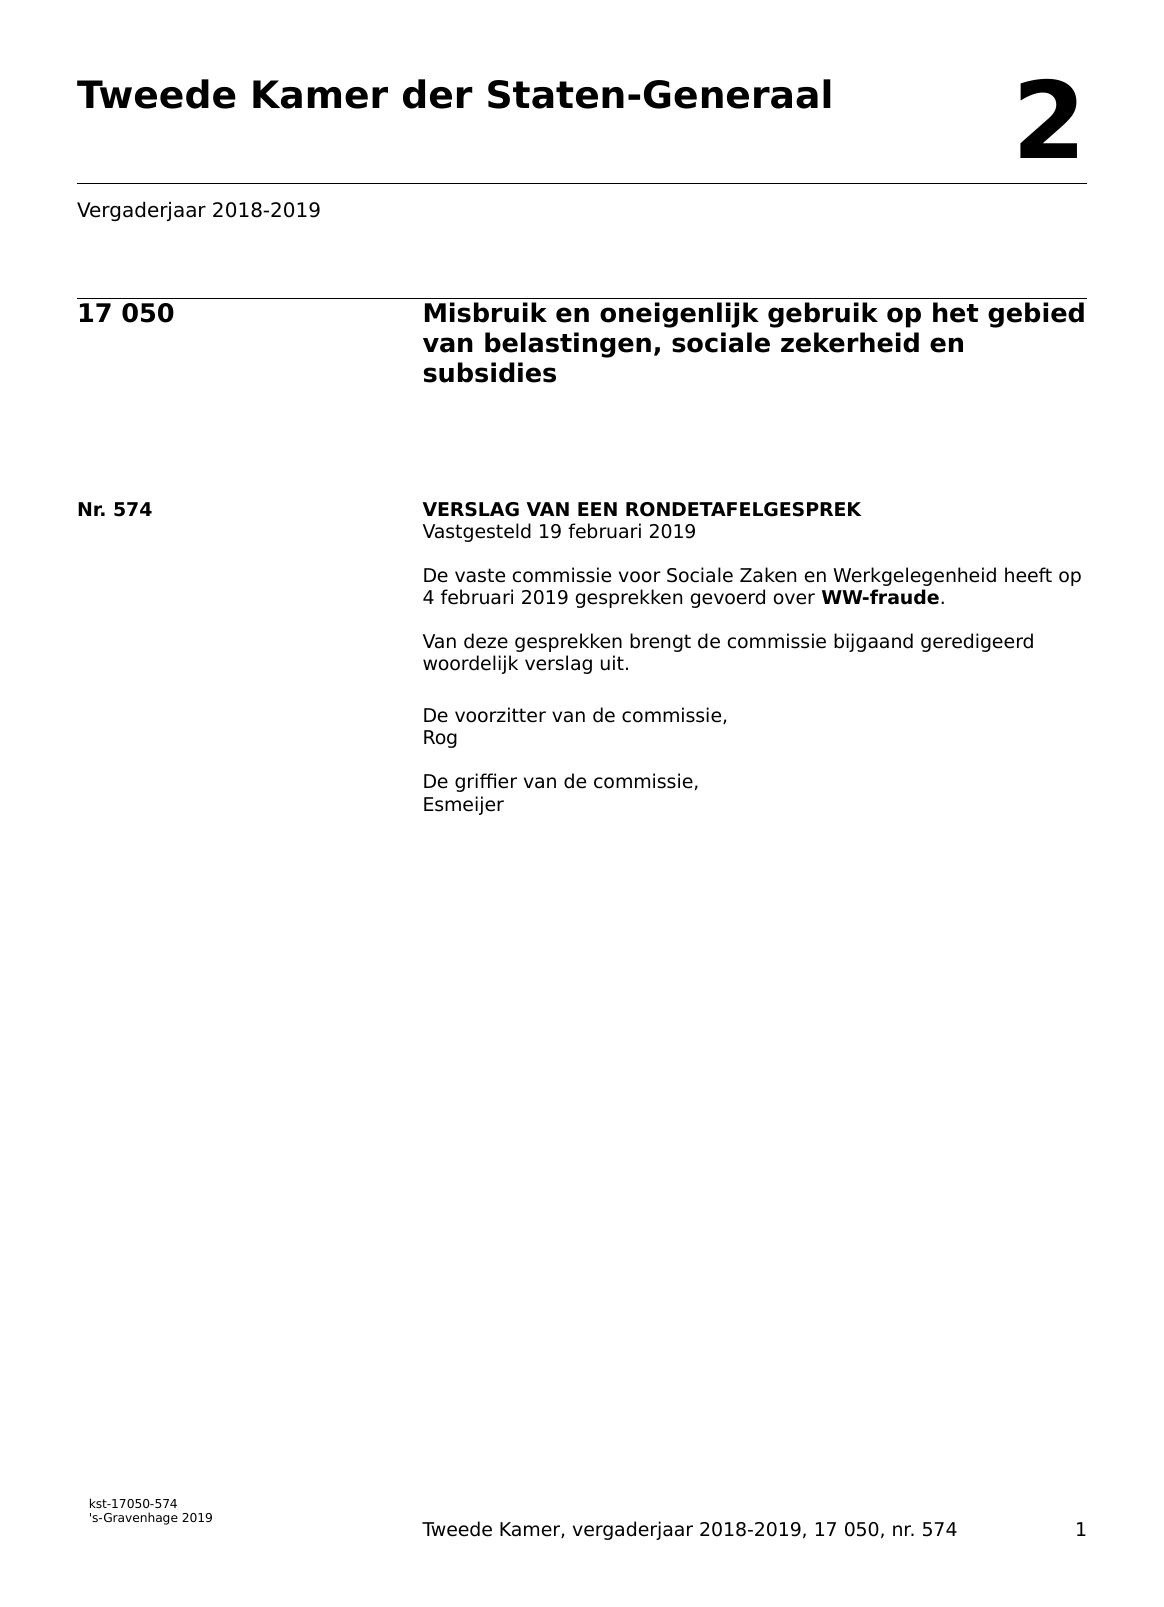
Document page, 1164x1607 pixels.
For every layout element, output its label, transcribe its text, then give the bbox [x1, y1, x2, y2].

text De griffier van de commissie, Esmeijer [422, 771, 1087, 815]
subtitle Nr. 574 VERSLAG VAN EEN RONDETAFELGESPREK [77, 499, 1087, 521]
table_header Tweede Kamer der Staten-Generaal [77, 59, 886, 183]
text Vastgesteld 19 februari 2019 [422, 521, 1087, 543]
text kst-17050-574 [88, 1497, 323, 1511]
table_header 2 [886, 59, 1087, 183]
text De vaste commissie voor Sociale Zaken en Werkgelegenheid heeft op 4 februari 2019 gesprekken gevoerd over WW-fraude. [422, 565, 1087, 609]
text Van deze gesprekken brengt de commissie bijgaand geredigeerd woordelijk verslag uit. [422, 631, 1087, 675]
text De voorzitter van de commissie, Rog [422, 705, 1087, 749]
text 's-Gravenhage 2019 [88, 1511, 323, 1525]
table_cell Vergaderjaar 2018-2019 [77, 184, 1087, 298]
subtitle 17 050 Misbruik en oneigenlijk gebruik op het gebied van belastingen, sociale zekerheid en subsidies [77, 299, 1087, 388]
